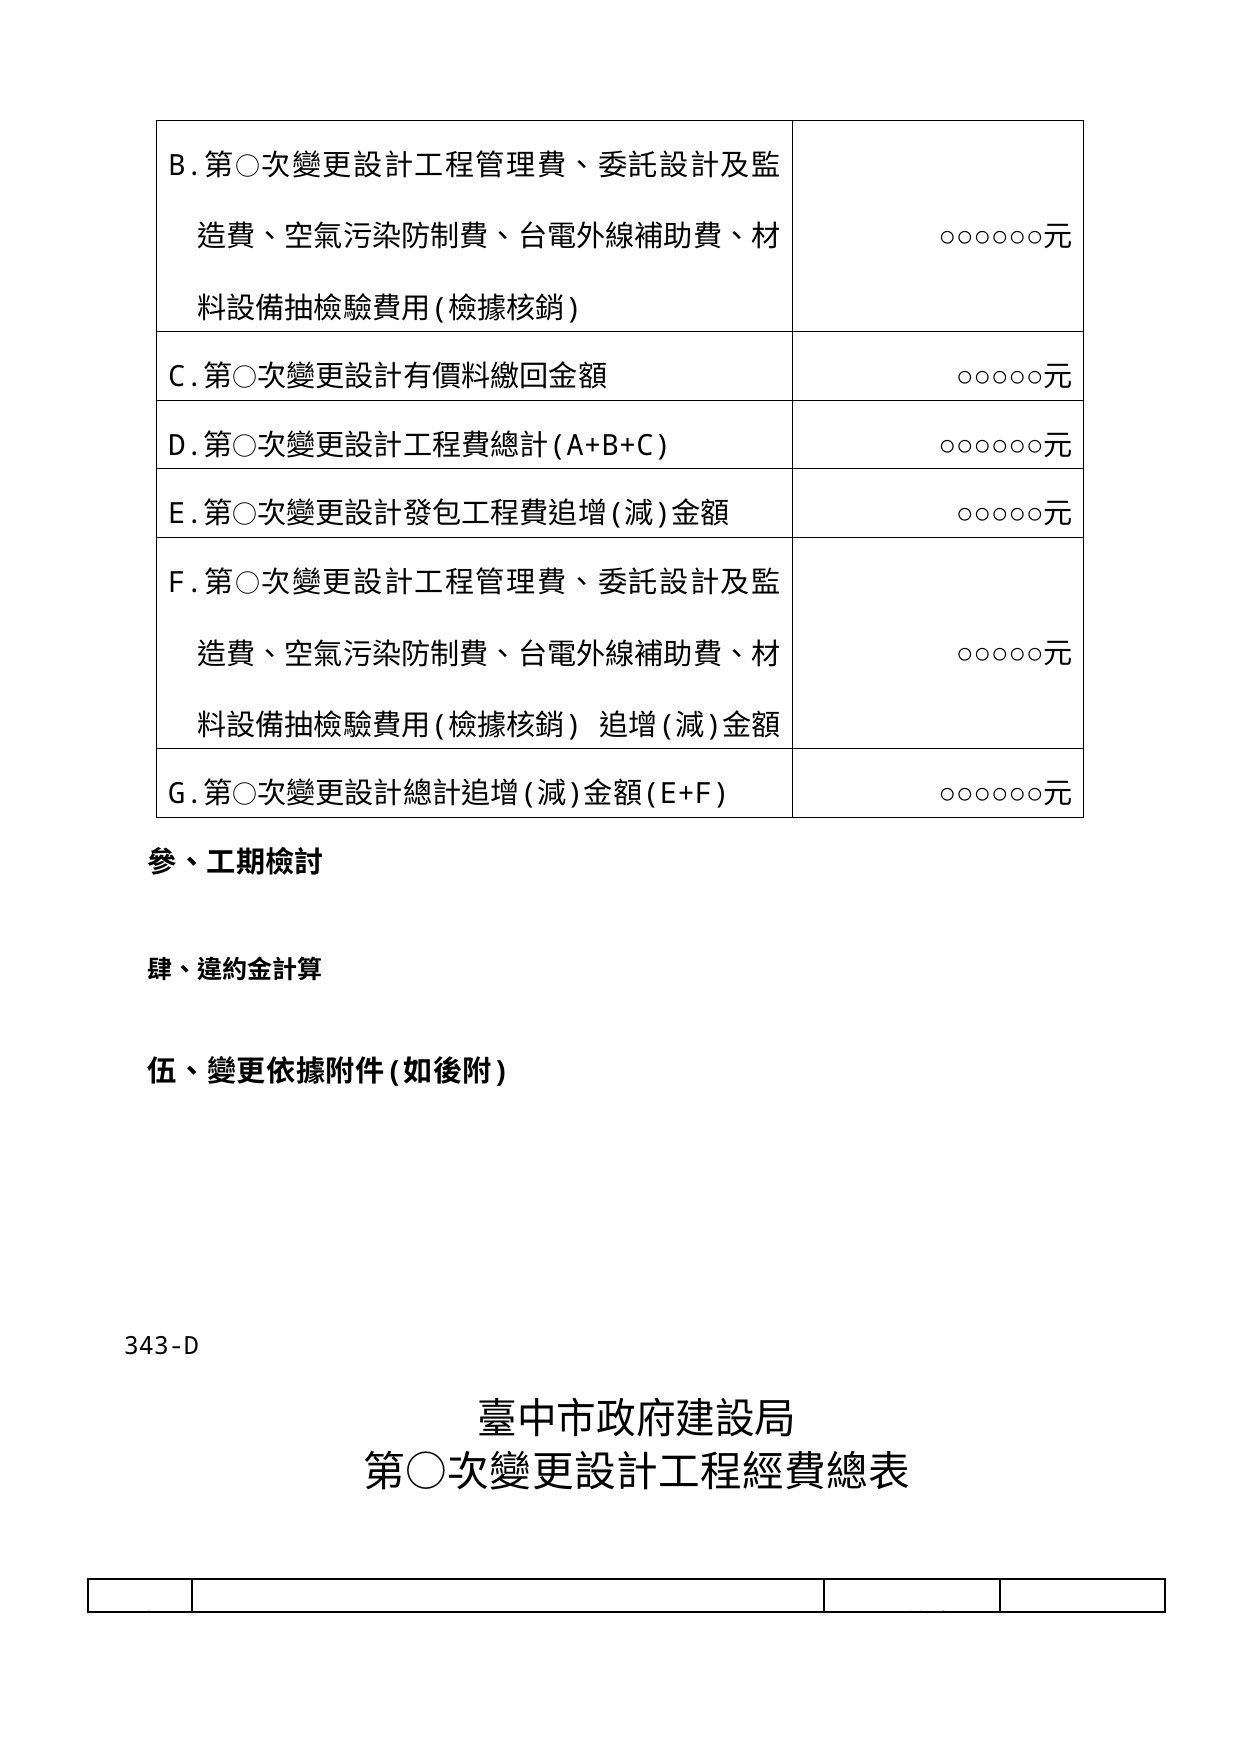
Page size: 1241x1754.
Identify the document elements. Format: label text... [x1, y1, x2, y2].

table_header ○○工程 [193, 1580, 823, 1611]
text 343-D [123, 1303, 1092, 1366]
table_header 工程名稱 [89, 1580, 191, 1611]
table_cell ○○○○○○元 [793, 749, 1083, 817]
text 伍、變更依據附件(如後附) [148, 1027, 1092, 1089]
table_header [1001, 1580, 1164, 1611]
table_cell ○○○○○元 [793, 538, 1083, 748]
table_cell D.第○次變更設計工程費總計(A+B+C) [157, 401, 792, 468]
table_cell ○○○○○元 [793, 469, 1083, 537]
table_cell ○○○○○○元 [793, 121, 1083, 331]
table_cell ○○○○○元 [793, 332, 1083, 400]
table_cell ○○○○○○元 [793, 401, 1083, 468]
list 工期檢討 [148, 818, 1092, 880]
table_cell F.第○次變更設計工程管理費、委託設計及監造費、空氣污染防制費、台電外線補助費、材料設備抽檢驗費用(檢據核銷) 追增(減)金額 [157, 538, 792, 748]
table_cell C.第○次變更設計有價料繳回金額 [157, 332, 792, 400]
text 肆、違約金計算 [148, 926, 1092, 988]
table_cell E.第○次變更設計發包工程費追增(減)金額 [157, 469, 792, 537]
table_header 工程編號： [825, 1580, 999, 1611]
text 第○次變更設計工程經費總表 [323, 1443, 950, 1497]
table_cell G.第○次變更設計總計追增(減)金額(E+F) [157, 749, 792, 817]
text 臺中市政府建設局 [323, 1393, 950, 1443]
table_cell B.第○次變更設計工程管理費、委託設計及監造費、空氣污染防制費、台電外線補助費、材料設備抽檢驗費用(檢據核銷) [157, 121, 792, 331]
